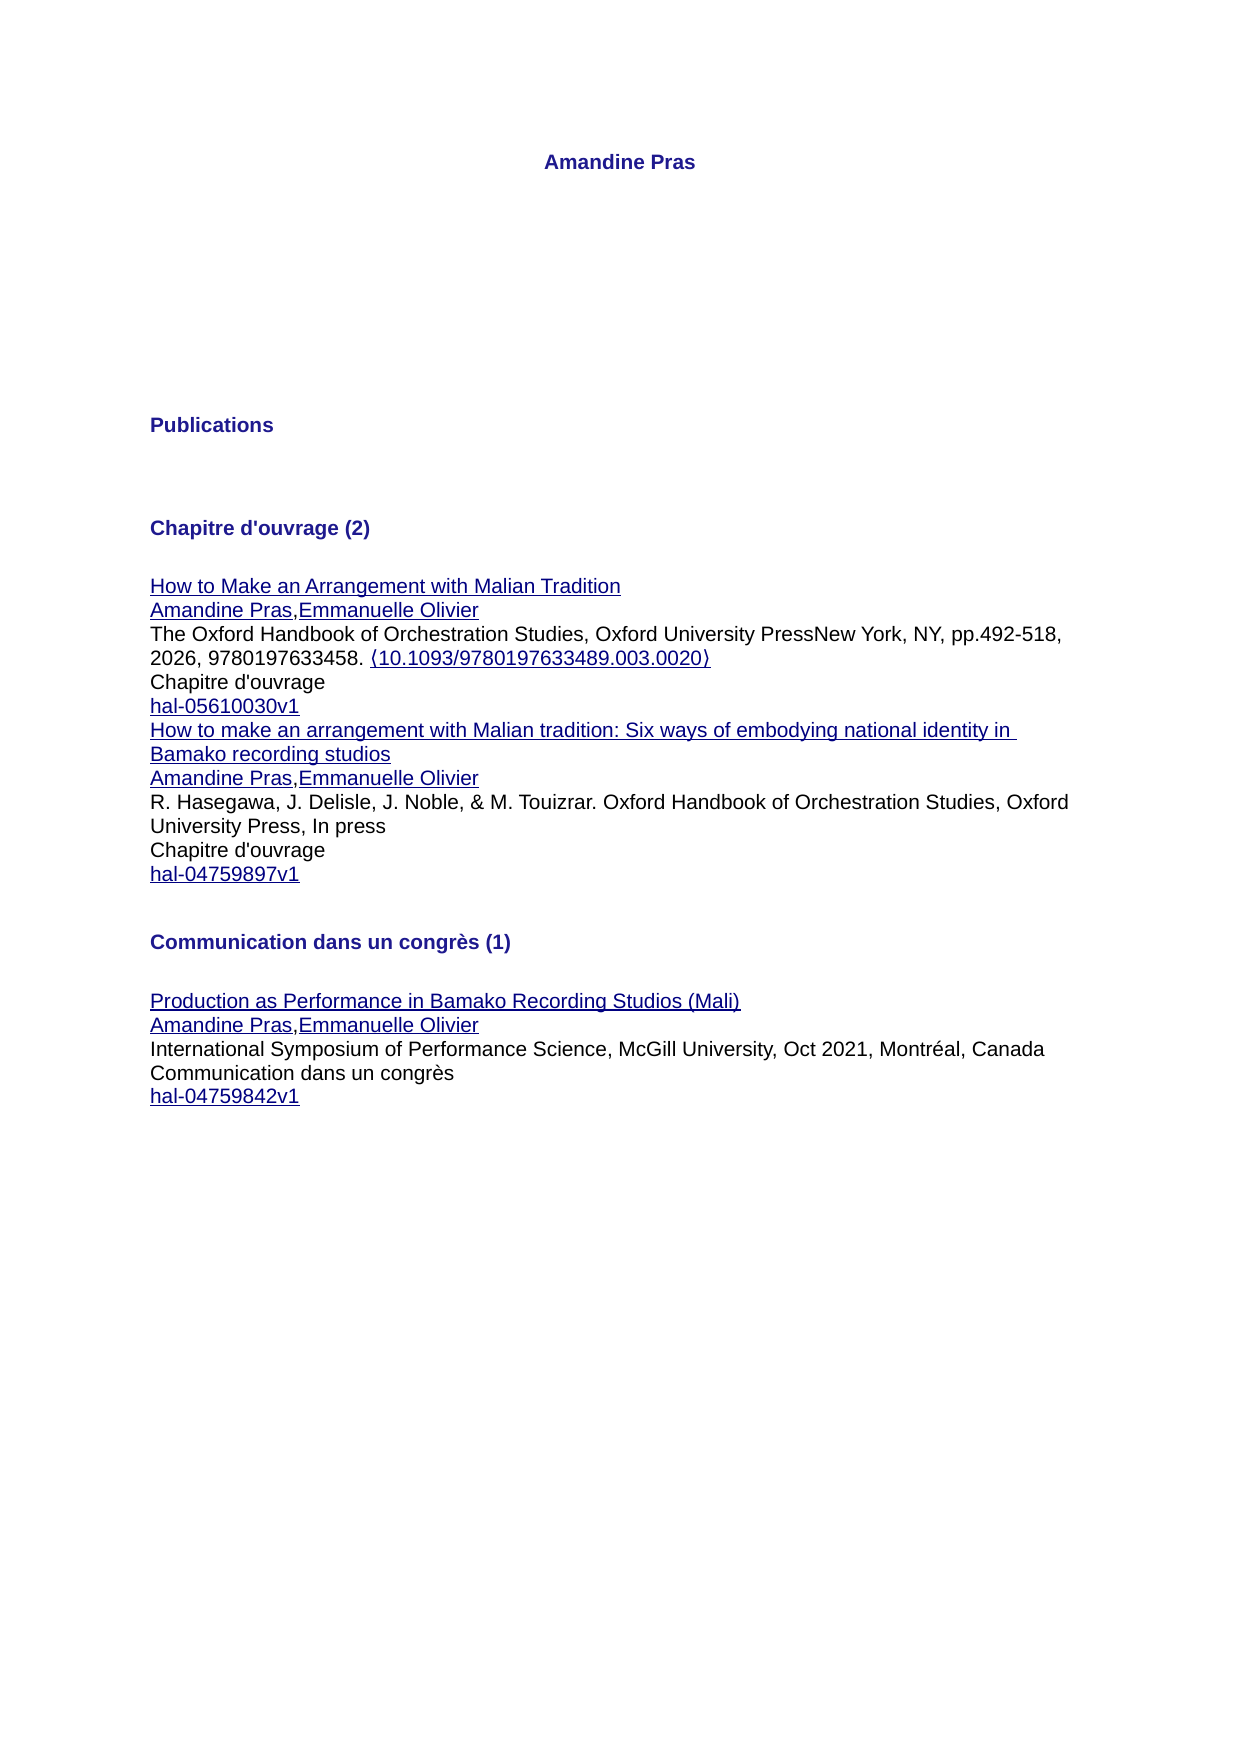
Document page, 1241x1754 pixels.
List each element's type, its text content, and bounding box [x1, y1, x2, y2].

table_header Production as Performance in Bamako Recording Studios (Mali) Amandine Pras,Emmanuelle Olivier International Symposium of Performance Science, McGill University, Oct 2021, Montréal, Canada Communication dans un congrès hal-04759842v1 [150, 989, 1090, 1108]
table_header How to Make an Arrangement with Malian Tradition Amandine Pras,Emmanuelle Olivier The Oxford Handbook of Orchestration Studies, Oxford University PressNew York, NY, pp.492-518, 2026, 9780197633458. ⟨10.1093/9780197633489.003.0020⟩ Chapitre d'ouvrage hal-05610030v1 [150, 574, 1090, 718]
subtitle Communication dans un congrès (1) [150, 930, 1090, 954]
table_cell How to make an arrangement with Malian tradition: Six ways of embodying national identity in Bamako recording studios Amandine Pras,Emmanuelle Olivier R. Hasegawa, J. Delisle, J. Noble, & M. Touizrar. Oxford Handbook of Orchestration Studies, Oxford University Press, In press Chapitre d'ouvrage hal-04759897v1 [150, 718, 1090, 885]
subtitle Amandine Pras [150, 150, 1090, 174]
subtitle Chapitre d'ouvrage (2) [150, 516, 1090, 539]
subtitle Publications [150, 412, 1090, 436]
